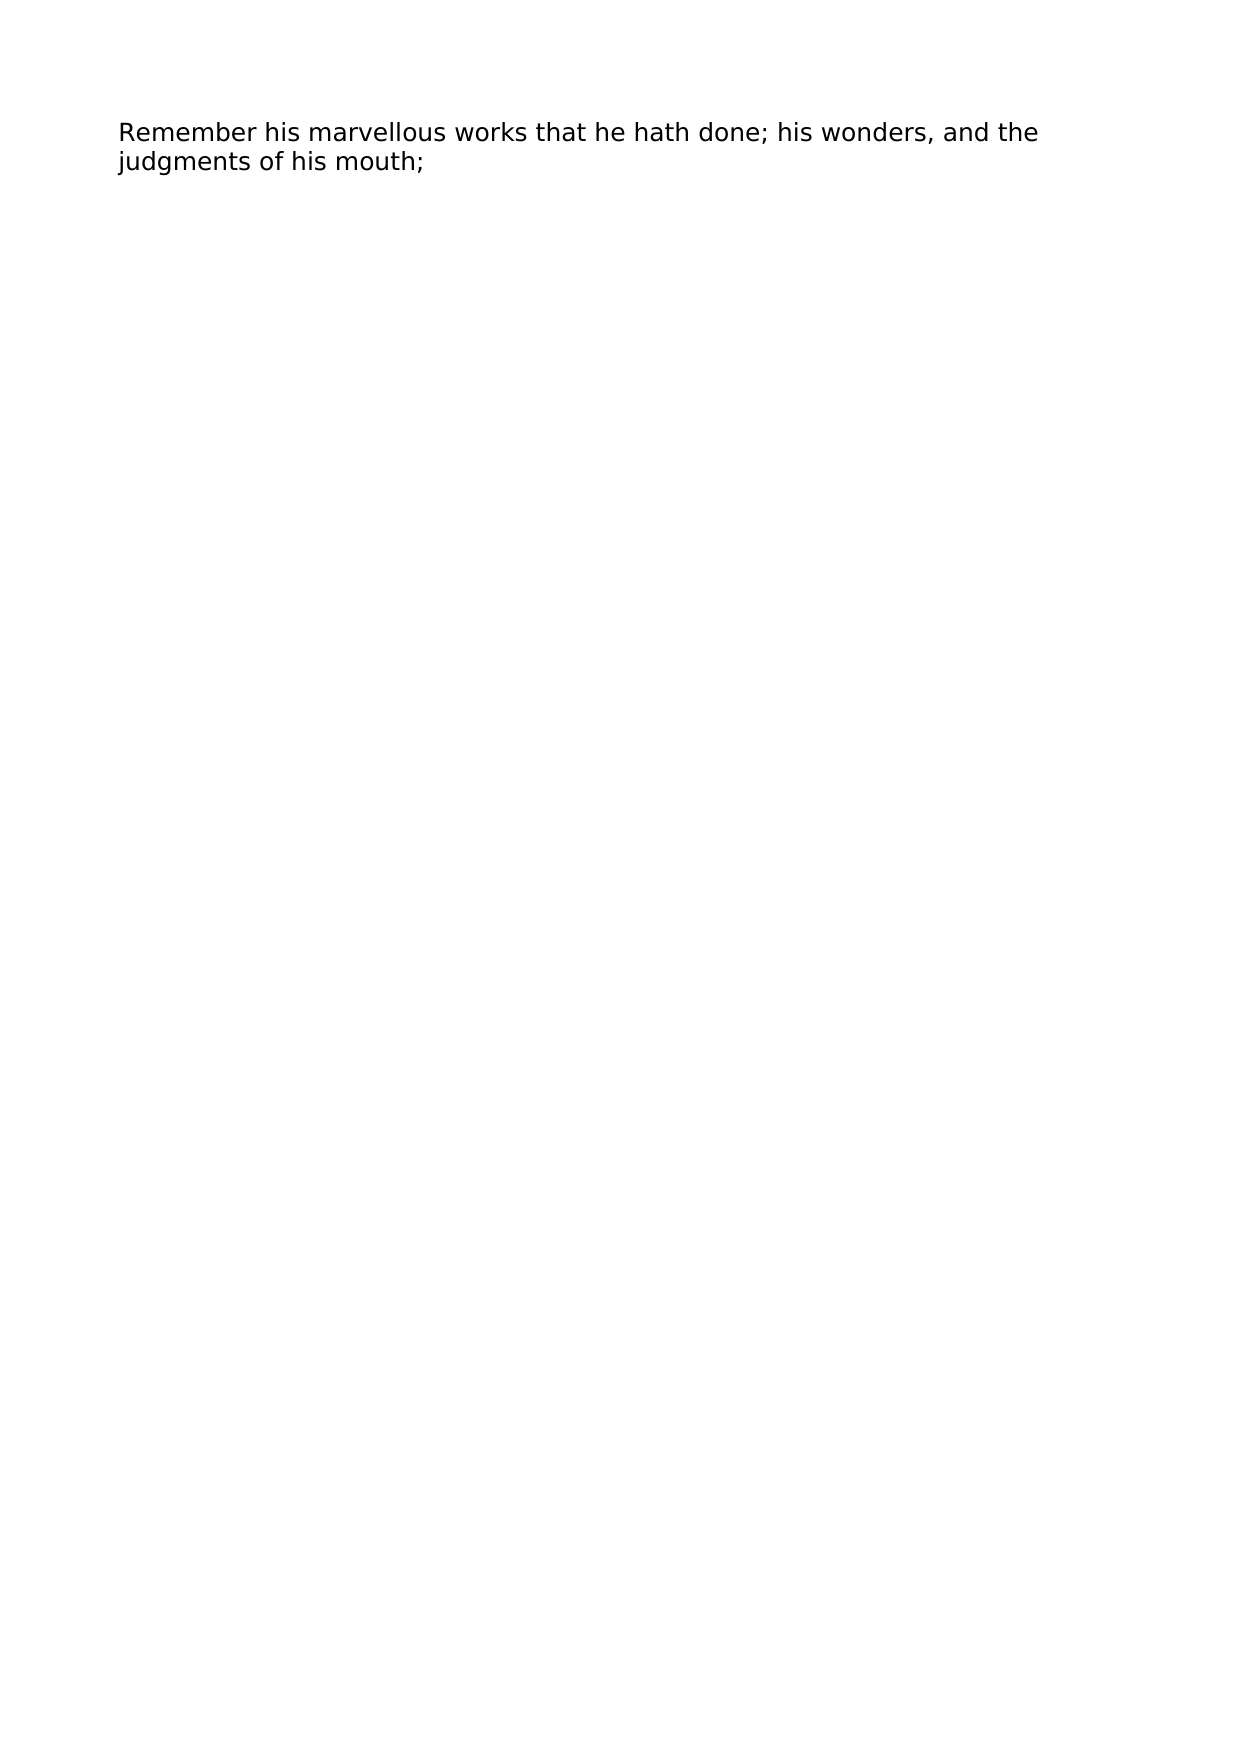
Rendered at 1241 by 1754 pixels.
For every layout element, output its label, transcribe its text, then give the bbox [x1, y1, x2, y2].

text Remember his marvellous works that he hath done; his wonders, and the judgments of his mouth; [118, 118, 1122, 176]
